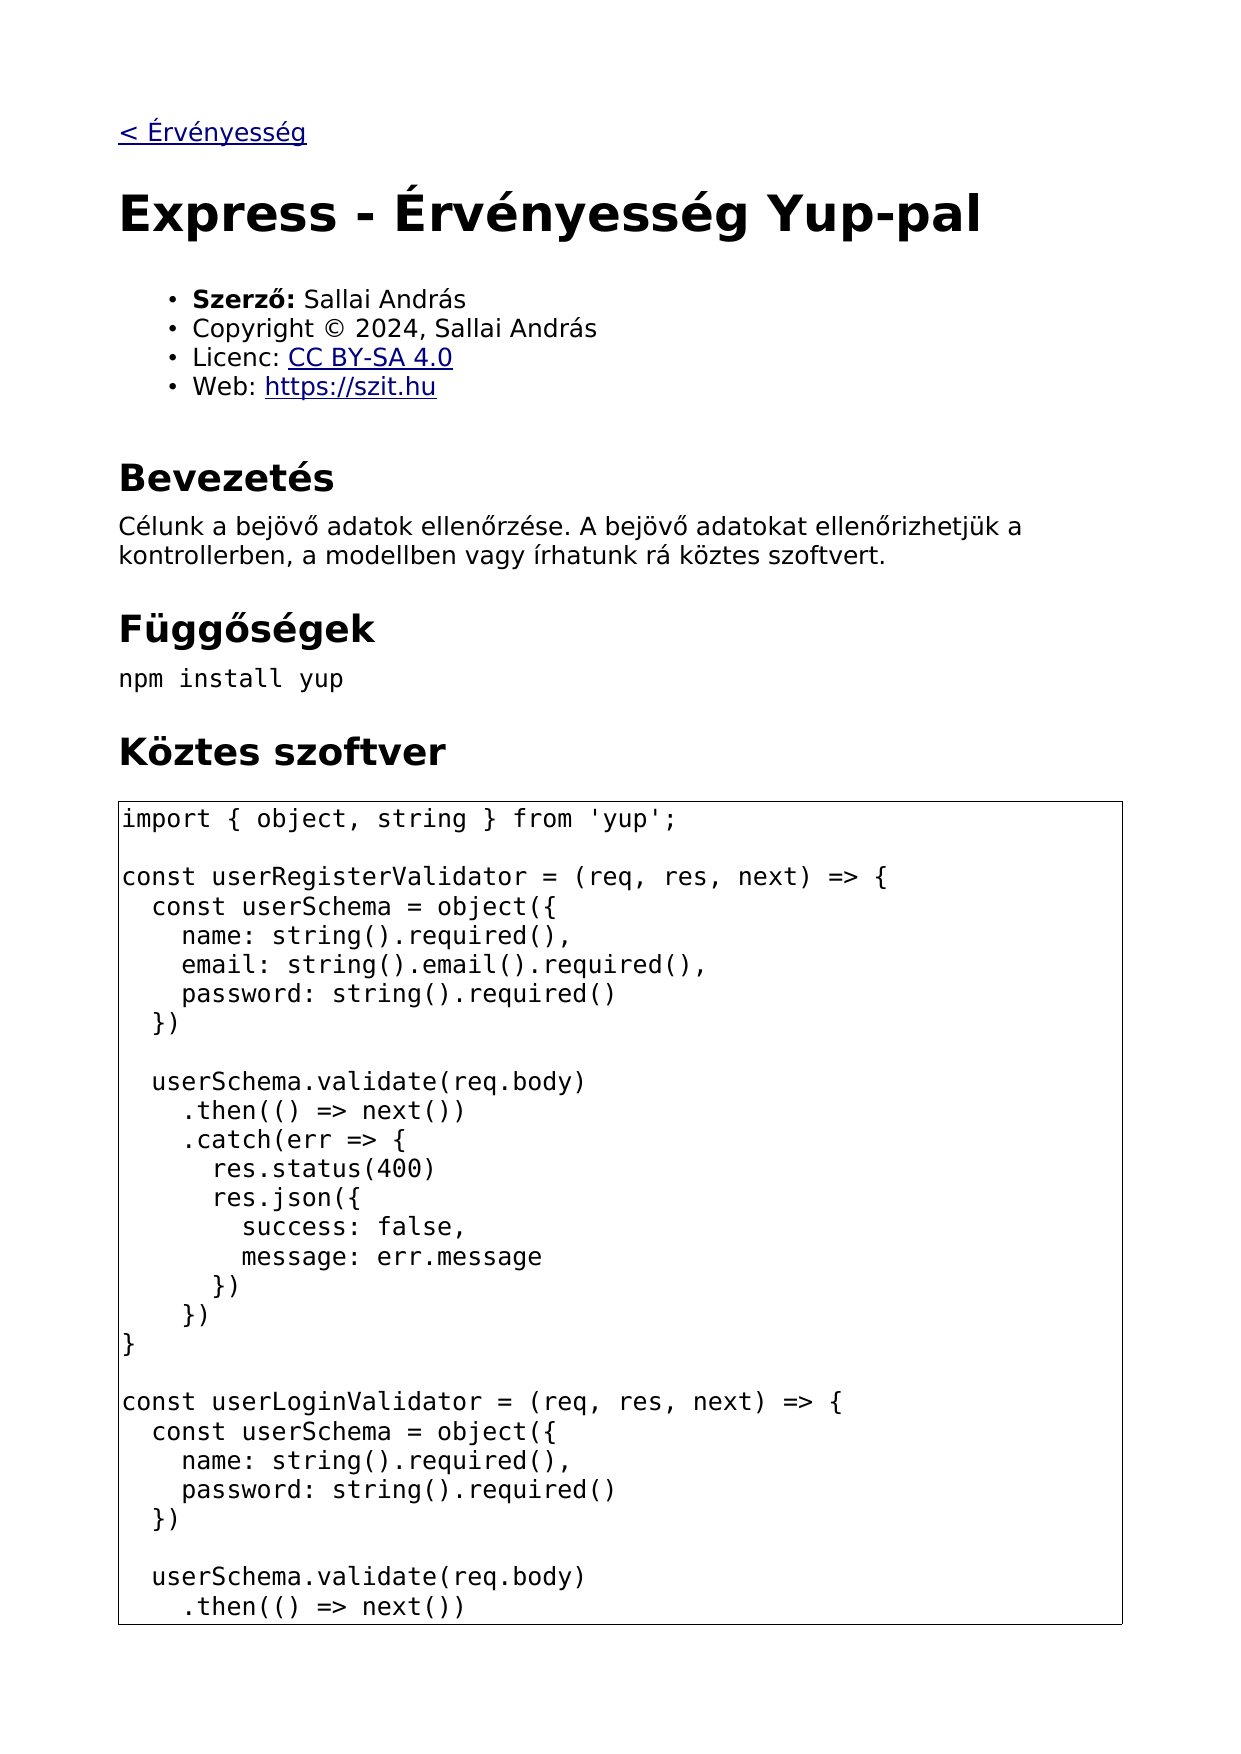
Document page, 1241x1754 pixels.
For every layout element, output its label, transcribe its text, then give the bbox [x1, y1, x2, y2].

subtitle Bevezetés [118, 456, 1122, 500]
text npm install yup [118, 664, 1122, 693]
subtitle Express - Érvényesség Yup-pal [118, 185, 1122, 243]
text < Érvényesség [118, 118, 1122, 147]
list Licenc: CC BY-SA 4.0 [177, 343, 1122, 372]
list Copyright © 2024, Sallai András [177, 314, 1122, 343]
table_header import { object, string } from 'yup'; const userRegisterValidator = (req, res, next) => { const userSchema = object({ name: string().required(), email: string().email().required(), password: string().required() }) userSchema.validate(req.body) .then(() => next()) .catch(err => { res.status(400) res.json({ success: false, message: err.message }) }) } const userLoginValidator = (req, res, next) => { const userSchema = object({ name: string().required(), password: string().required() }) userSchema.validate(req.body) .then(() => next()) [119, 802, 1122, 1624]
subtitle Függőségek [118, 608, 1122, 652]
text Célunk a bejövő adatok ellenőrzése. A bejövő adatokat ellenőrizhetjük a kontrollerben, a modellben vagy írhatunk rá köztes szoftvert. [118, 512, 1122, 571]
subtitle Köztes szoftver [118, 730, 1122, 774]
list Szerző: Sallai András [177, 285, 1122, 314]
list Web: https://szit.hu [177, 372, 1122, 402]
